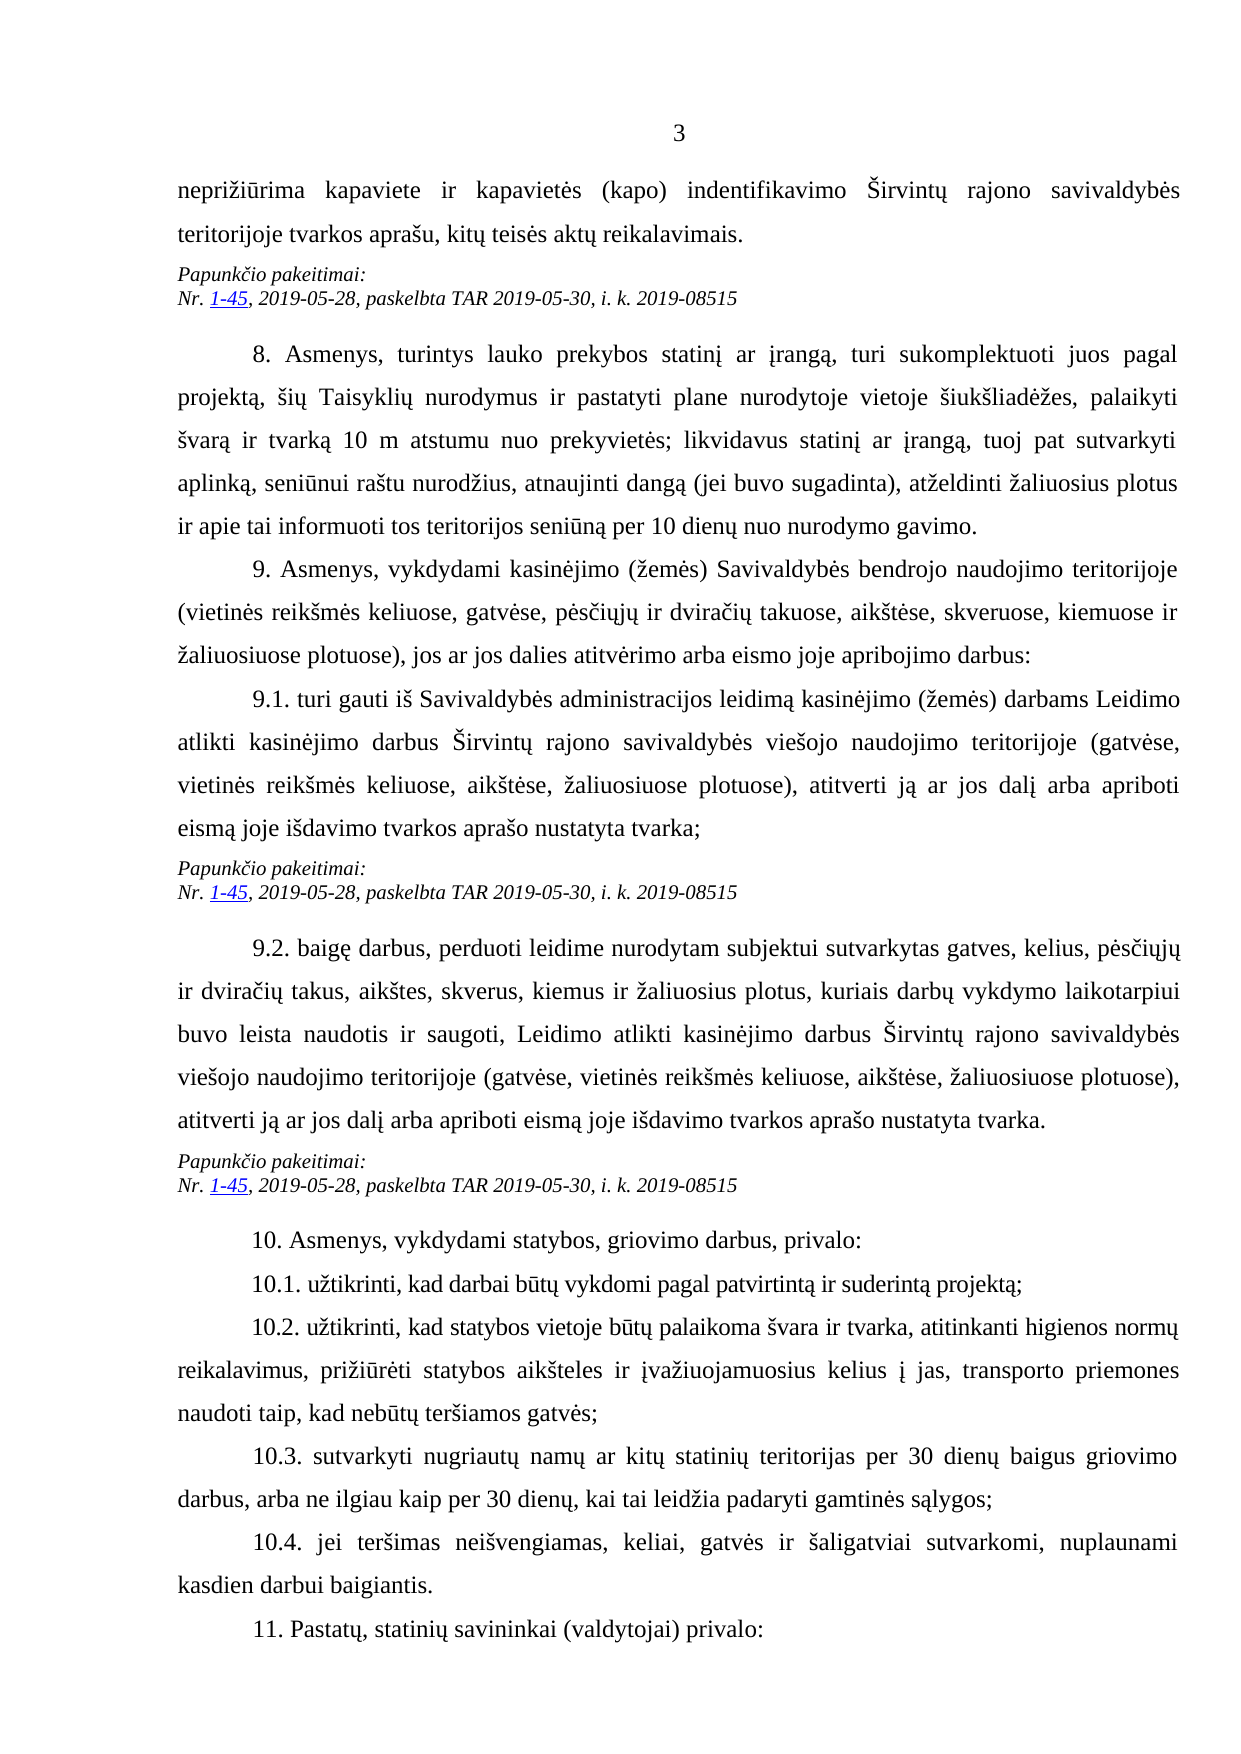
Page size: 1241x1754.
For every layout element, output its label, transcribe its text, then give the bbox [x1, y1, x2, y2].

text 10.3. sutvarkyti nugriautų namų ar kitų statinių teritorijas per 30 dienų baigus griovimo darbus, arba ne ilgiau kaip per 30 dienų, kai tai leidžia padaryti gamtinės sąlygos; [177, 1441, 1178, 1513]
text 10. Asmenys, vykdydami statybos, griovimo darbus, privalo: [177, 1226, 1180, 1254]
text 9. Asmenys, vykdydami kasinėjimo (žemės) Savivaldybės bendrojo naudojimo teritorijoje (vietinės reikšmės keliuose, gatvėse, pėsčiųjų ir dviračių takuose, aikštėse, skveruose, kiemuose ir žaliuosiuose plotuose), jos ar jos dalies atitvėrimo arba eismo joje apribojimo darbus: [177, 554, 1178, 669]
text Papunkčio pakeitimai: [177, 1149, 1181, 1173]
text Nr. 1-45, 2019-05-28, paskelbta TAR 2019-05-30, i. k. 2019-08515 [177, 286, 1181, 310]
text 10.4. jei teršimas neišvengiamas, keliai, gatvės ir šaligatviai sutvarkomi, nuplaunami kasdien darbui baigiantis. [177, 1527, 1178, 1599]
text 10.2. užtikrinti, kad statybos vietoje būtų palaikoma švara ir tvarka, atitinkanti higienos normų reikalavimus, prižiūrėti statybos aikšteles ir įvažiuojamuosius kelius į jas, transporto priemones naudoti taip, kad nebūtų teršiamos gatvės; [177, 1312, 1180, 1427]
text Nr. 1-45, 2019-05-28, paskelbta TAR 2019-05-30, i. k. 2019-08515 [177, 1173, 1181, 1197]
text Nr. 1-45, 2019-05-28, paskelbta TAR 2019-05-30, i. k. 2019-08515 [177, 880, 1181, 904]
text Papunkčio pakeitimai: [177, 856, 1181, 880]
text 10.1. užtikrinti, kad darbai būtų vykdomi pagal patvirtintą ir suderintą projektą; [177, 1269, 1180, 1297]
text 11. Pastatų, statinių savininkai (valdytojai) privalo: [177, 1614, 1178, 1642]
text 9.1. turi gauti iš Savivaldybės administracijos leidimą kasinėjimo (žemės) darbams Leidimo atlikti kasinėjimo darbus Širvintų rajono savivaldybės viešojo naudojimo teritorijoje (gatvėse, vietinės reikšmės keliuose, aikštėse, žaliuosiuose plotuose), atitverti ją ar jos dalį arba apriboti eismą joje išdavimo tvarkos aprašo nustatyta tvarka; [177, 684, 1181, 842]
text neprižiūrima kapaviete ir kapavietės (kapo) indentifikavimo Širvintų rajono savivaldybės teritorijoje tvarkos aprašu, kitų teisės aktų reikalavimais. [177, 176, 1181, 247]
text 8. Asmenys, turintys lauko prekybos statinį ar įrangą, turi sukomplektuoti juos pagal projektą, šių Taisyklių nurodymus ir pastatyti plane nurodytoje vietoje šiukšliadėžes, palaikyti švarą ir tvarką 10 m atstumu nuo prekyvietės; likvidavus statinį ar įrangą, tuoj pat sutvarkyti aplinką, seniūnui raštu nurodžius, atnaujinti dangą (jei buvo sugadinta), atželdinti žaliuosius plotus ir apie tai informuoti tos teritorijos seniūną per 10 dienų nuo nurodymo gavimo. [177, 339, 1178, 540]
text 9.2. baigę darbus, perduoti leidime nurodytam subjektui sutvarkytas gatves, kelius, pėsčiųjų ir dviračių takus, aikštes, skverus, kiemus ir žaliuosius plotus, kuriais darbų vykdymo laikotarpiui buvo leista naudotis ir saugoti, Leidimo atlikti kasinėjimo darbus Širvintų rajono savivaldybės viešojo naudojimo teritorijoje (gatvėse, vietinės reikšmės keliuose, aikštėse, žaliuosiuose plotuose), atitverti ją ar jos dalį arba apriboti eismą joje išdavimo tvarkos aprašo nustatyta tvarka. [177, 933, 1181, 1134]
text Papunkčio pakeitimai: [177, 262, 1181, 286]
